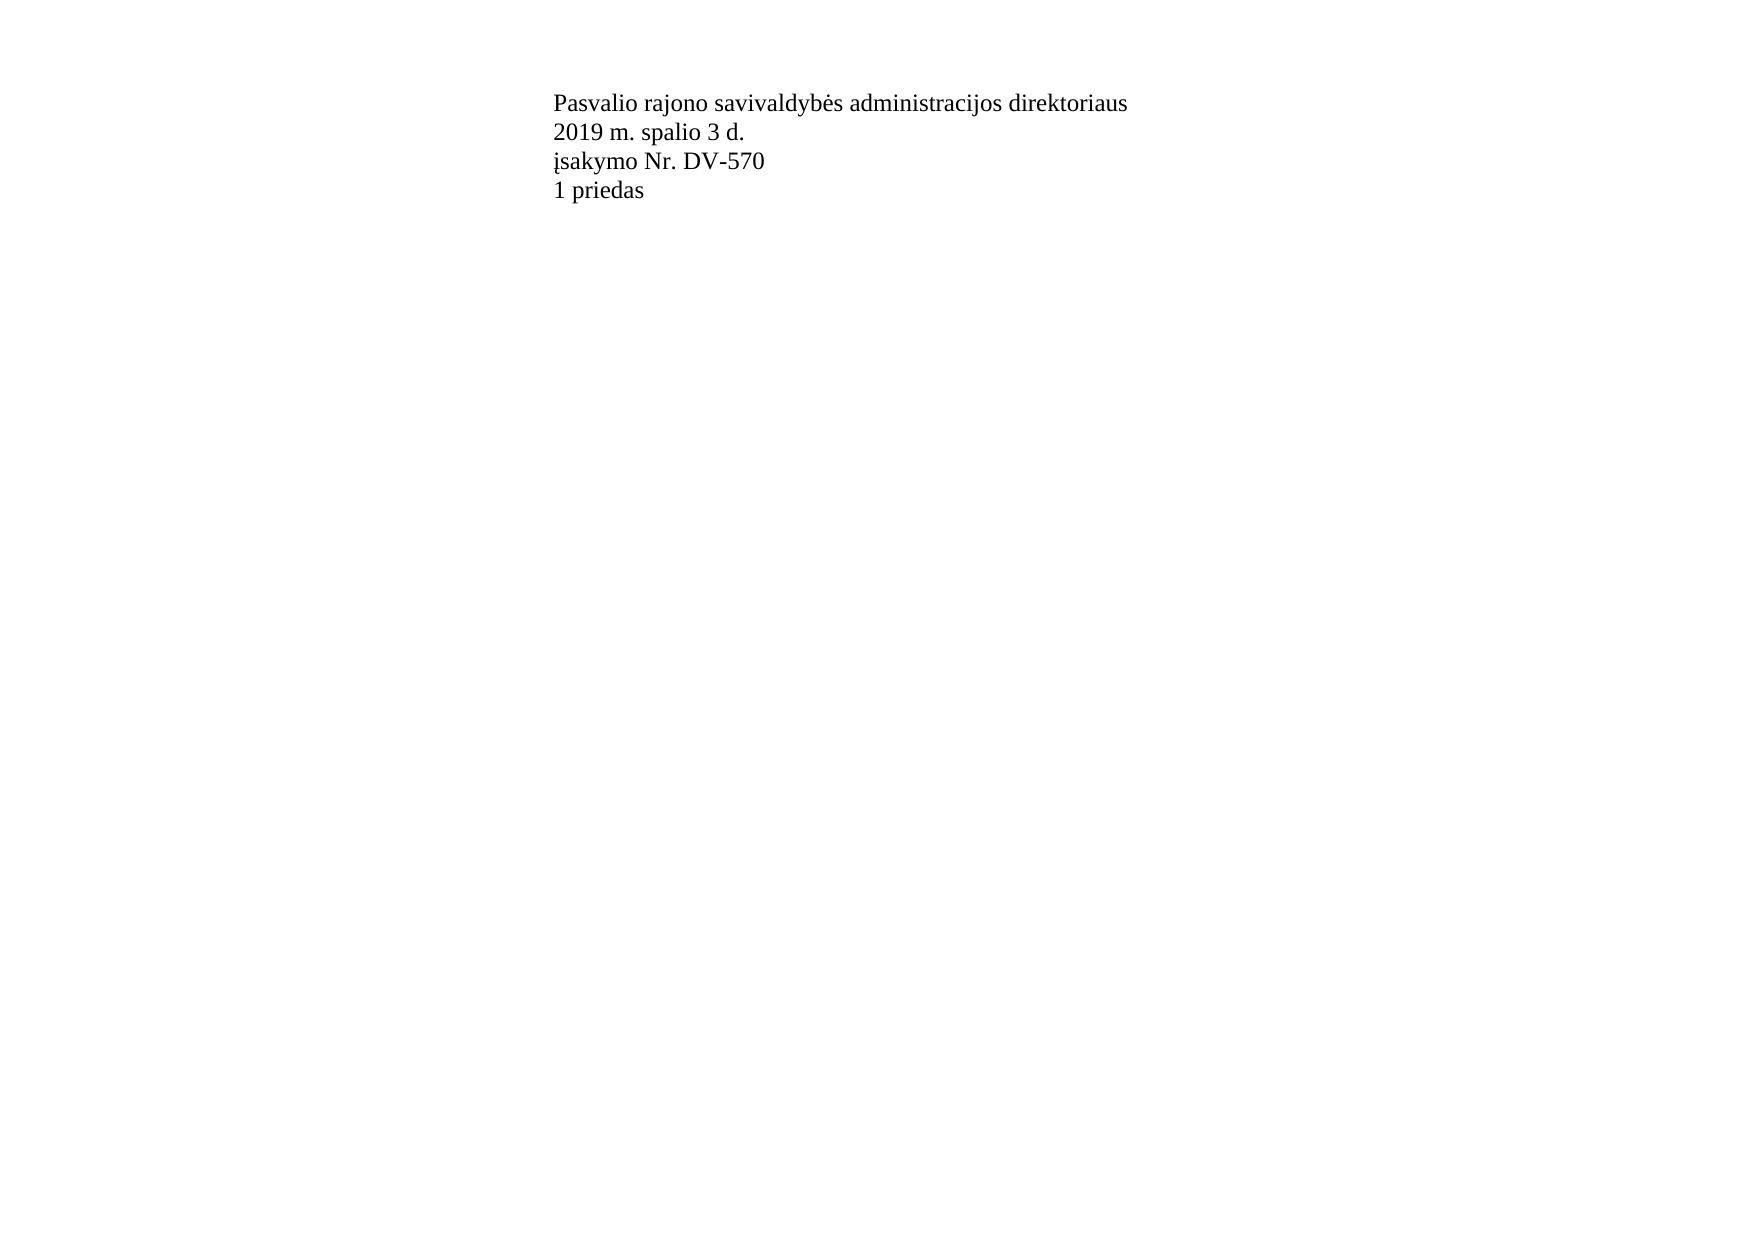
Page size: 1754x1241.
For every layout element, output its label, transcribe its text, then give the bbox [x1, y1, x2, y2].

table_header Pasvalio rajono savivaldybės administracijos direktoriaus 2019 m. spalio 3 d. įsakymo Nr. DV-570 1 priedas [542, 89, 1142, 232]
table_header [118, 89, 542, 232]
